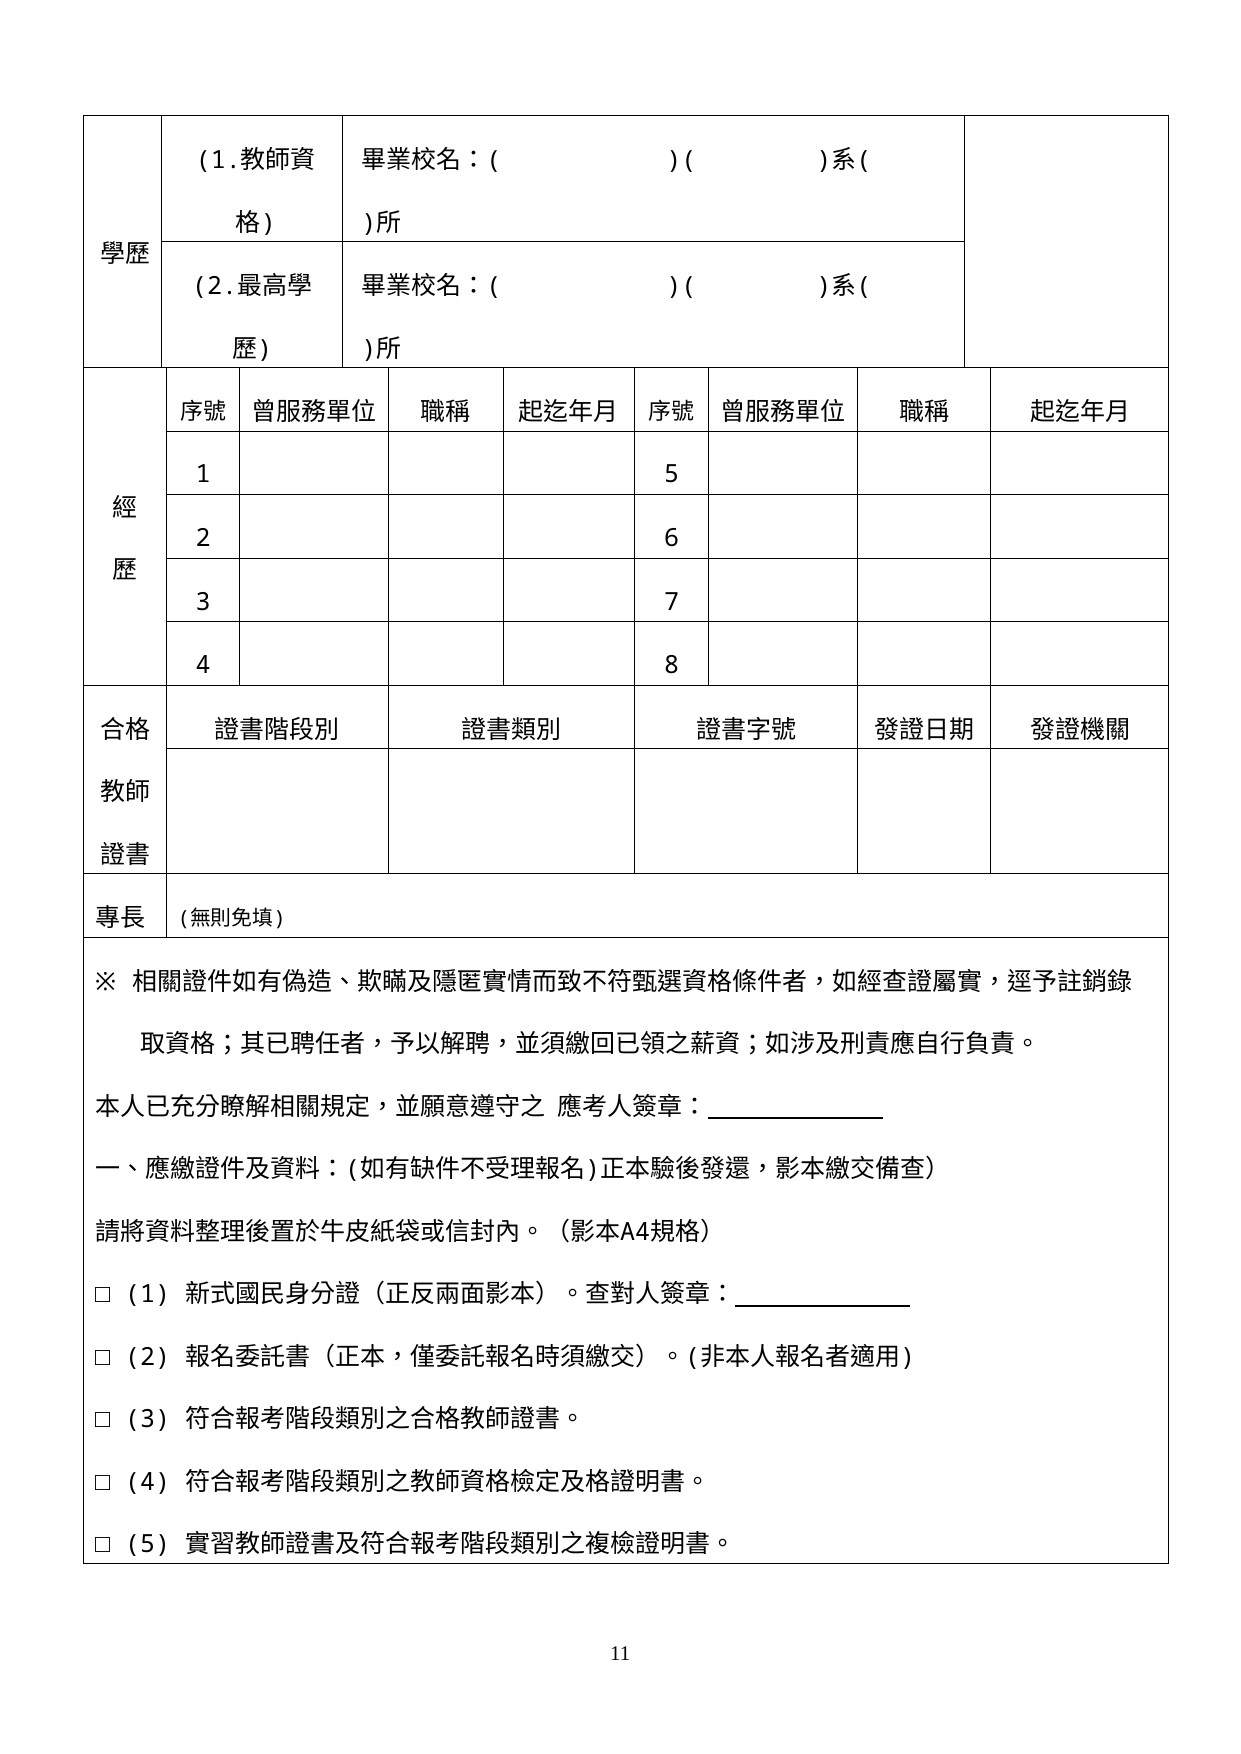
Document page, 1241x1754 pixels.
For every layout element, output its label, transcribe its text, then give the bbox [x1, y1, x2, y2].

table_cell 5 [635, 432, 708, 494]
table_cell 畢業校名：( )( )系( )所 [343, 242, 964, 367]
table_cell [858, 749, 990, 873]
table_cell [858, 432, 990, 494]
table_cell (無則免填) [167, 874, 1168, 937]
table_cell [240, 559, 388, 621]
table_cell [504, 559, 634, 621]
table_cell [709, 559, 857, 621]
table_cell 合格教師證書 [84, 686, 166, 873]
table_cell 序號 [167, 368, 239, 431]
table_cell [504, 495, 634, 558]
table_cell 2 [167, 495, 239, 558]
table_cell [709, 495, 857, 558]
table_cell [991, 749, 1168, 873]
table_cell 序號 [635, 368, 708, 431]
table_cell 3 [167, 559, 239, 621]
table_cell (1.教師資格) [162, 116, 342, 241]
table_cell [389, 559, 503, 621]
table_cell [709, 432, 857, 494]
table_cell [240, 432, 388, 494]
table_cell [389, 432, 503, 494]
table_cell 起迄年月 [504, 368, 634, 431]
table_cell (2.最高學歷) [162, 242, 342, 367]
table_cell 職稱 [858, 368, 990, 431]
table_cell 7 [635, 559, 708, 621]
table_cell 8 [635, 622, 708, 685]
table_cell [240, 622, 388, 685]
table_cell [504, 432, 634, 494]
table_cell 起迄年月 [991, 368, 1168, 431]
table_cell 發證日期 [858, 686, 990, 748]
table_cell 經 歷 [84, 368, 166, 685]
table_cell [965, 116, 1168, 367]
table_cell 曾服務單位 [240, 368, 388, 431]
table_cell [991, 432, 1168, 494]
table_cell [991, 559, 1168, 621]
table_cell [504, 622, 634, 685]
table_cell [709, 622, 857, 685]
table_cell 1 [167, 432, 239, 494]
table_cell 畢業校名：( )( )系( )所 [343, 116, 964, 241]
table_cell 學歷 [84, 116, 161, 367]
table_cell 證書階段別 [167, 686, 388, 748]
table_cell [167, 749, 388, 873]
table_cell [991, 495, 1168, 558]
table_cell [389, 749, 634, 873]
table_cell [991, 622, 1168, 685]
table_cell 職稱 [389, 368, 503, 431]
table_cell [389, 622, 503, 685]
table_cell [858, 622, 990, 685]
table_cell 發證機關 [991, 686, 1168, 748]
table_cell [389, 495, 503, 558]
table_cell [858, 559, 990, 621]
table_cell [240, 495, 388, 558]
table_cell 4 [167, 622, 239, 685]
table_cell 6 [635, 495, 708, 558]
table_cell 專長 [84, 874, 166, 937]
table_cell 相關證件如有偽造、欺瞞及隱匿實情而致不符甄選資格條件者，如經查證屬實，逕予註銷錄 取資格；其已聘任者，予以解聘，並須繳回已領之薪資；如涉及刑責應自行負責。 本人已充分瞭解相關規定，並願意遵守之 應考人簽章： 一、應繳證件及資料：(如有缺件不受理報名)正本驗後發還，影本繳交備查） 請將資料整理後置於牛皮紙袋或信封內。（影本A4規格） □ (1) 新式國民身分證（正反兩面影本）。查對人簽章： □ (2) 報名委託書（正本，僅委託報名時須繳交）。(非本人報名者適用) □ (3) 符合報考階段類別之合格教師證書。 □ (4) 符合報考階段類別之教師資格檢定及格證明書。 □ (5) 實習教師證書及符合報考階段類別之複檢證明書。 [84, 938, 1168, 1563]
table_cell 證書字號 [635, 686, 857, 748]
table_cell [858, 495, 990, 558]
table_cell 曾服務單位 [709, 368, 857, 431]
table_cell [635, 749, 857, 873]
table_cell 證書類別 [389, 686, 634, 748]
